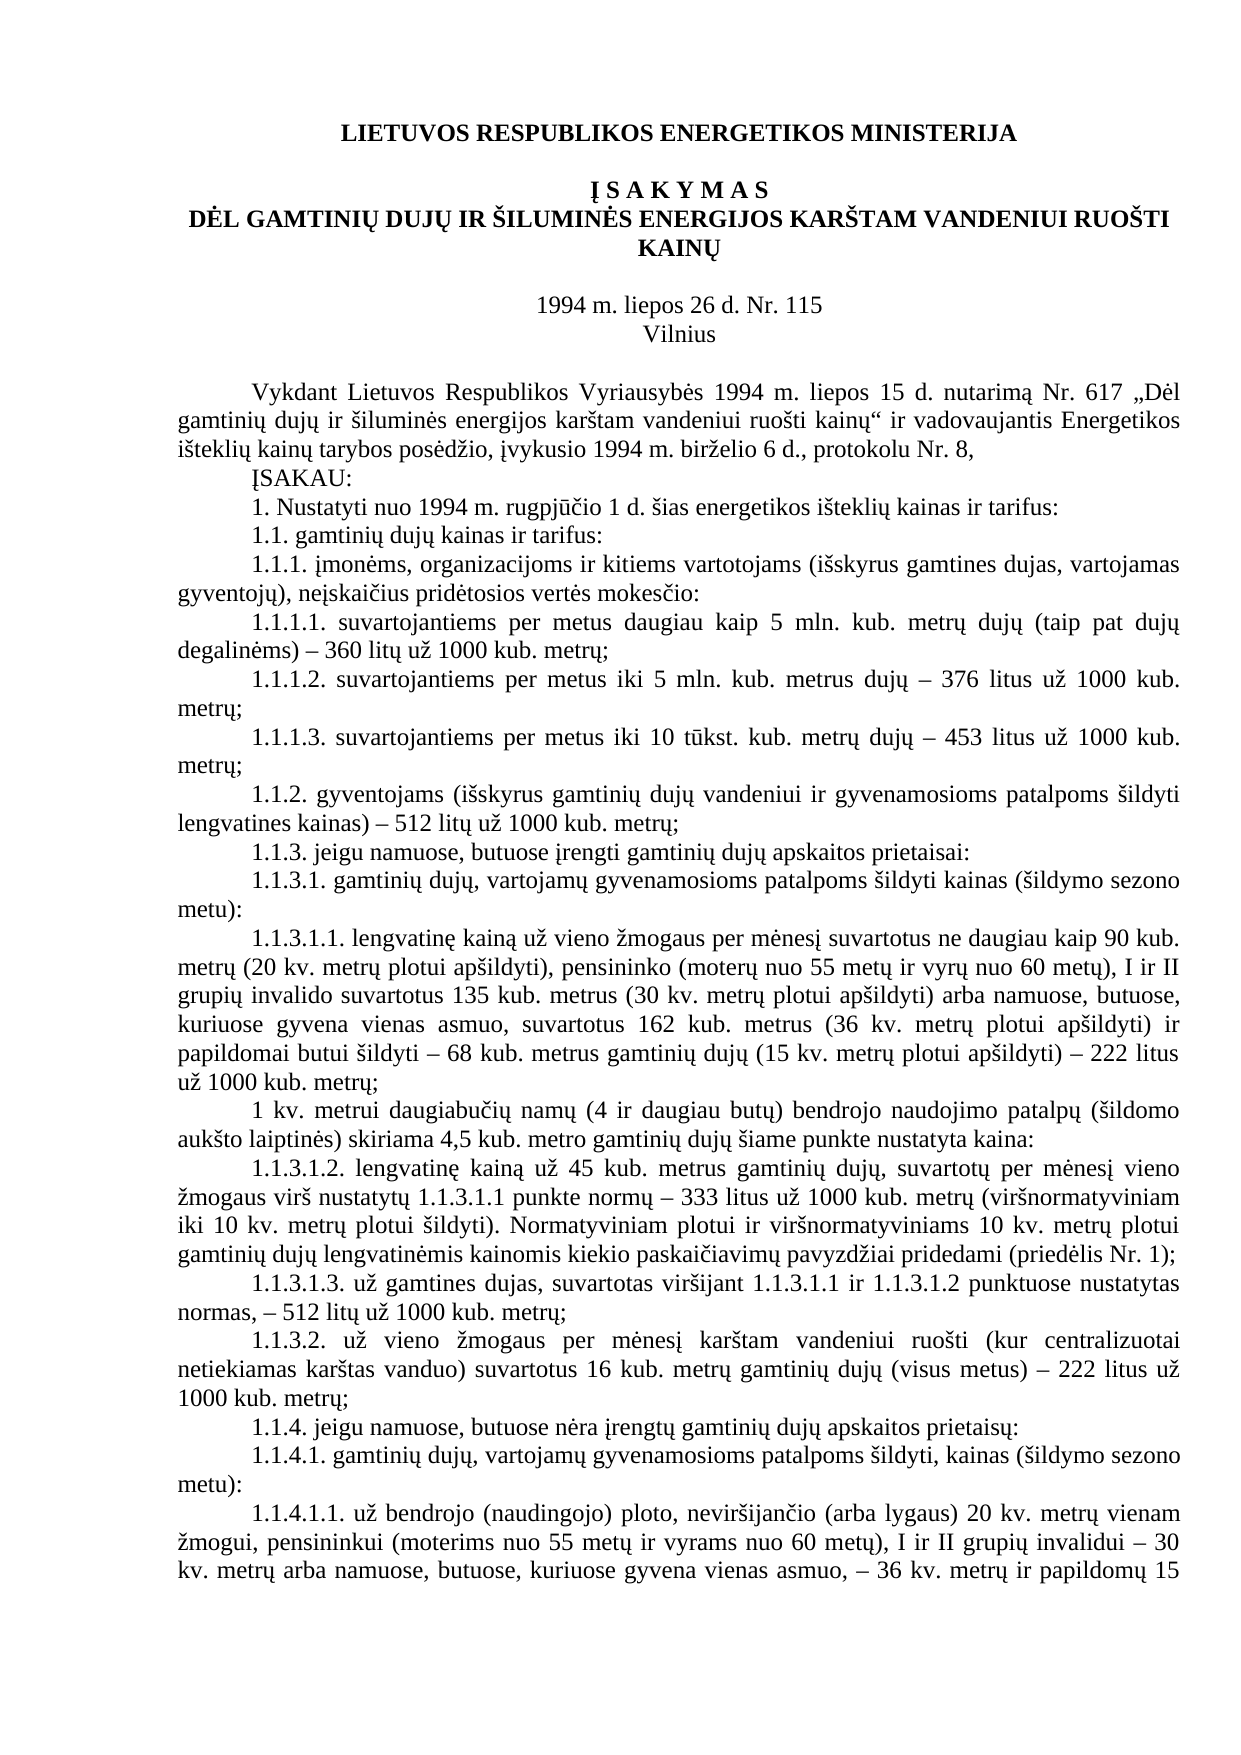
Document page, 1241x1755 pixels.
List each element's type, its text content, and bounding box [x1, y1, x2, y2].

text 1.1.3.1. gamtinių dujų, vartojamų gyvenamosioms patalpoms šildyti kainas (šildymo sezono metu): [177, 866, 1181, 923]
text Vilnius [177, 319, 1181, 348]
text 1.1.1.2. suvartojantiems per metus iki 5 mln. kub. metrus dujų – 376 litus už 1000 kub. metrų; [177, 664, 1181, 722]
text Vykdant Lietuvos Respublikos Vyriausybės 1994 m. liepos 15 d. nutarimą Nr. 617 „Dėl gamtinių dujų ir šiluminės energijos karštam vandeniui ruošti kainų“ ir vadovaujantis Energetikos išteklių kainų tarybos posėdžio, įvykusio 1994 m. birželio 6 d., protokolu Nr. 8, [177, 377, 1181, 463]
text 1.1.1.3. suvartojantiems per metus iki 10 tūkst. kub. metrų dujų – 453 litus už 1000 kub. metrų; [177, 722, 1181, 779]
text 1.1.3. jeigu namuose, butuose įrengti gamtinių dujų apskaitos prietaisai: [177, 837, 1181, 866]
text 1.1.3.1.1. lengvatinę kainą už vieno žmogaus per mėnesį suvartotus ne daugiau kaip 90 kub. metrų (20 kv. metrų plotui apšildyti), pensininko (moterų nuo 55 metų ir vyrų nuo 60 metų), I ir II grupių invalido suvartotus 135 kub. metrus (30 kv. metrų plotui apšildyti) arba namuose, butuose, kuriuose gyvena vienas asmuo, suvartotus 162 kub. metrus (36 kv. metrų plotui apšildyti) ir papildomai butui šildyti – 68 kub. metrus gamtinių dujų (15 kv. metrų plotui apšildyti) – 222 litus už 1000 kub. metrų; [177, 923, 1181, 1096]
text LIETUVOS RESPUBLIKOS ENERGETIKOS MINISTERIJA [177, 118, 1181, 147]
text 1.1. gamtinių dujų kainas ir tarifus: [177, 521, 1181, 549]
text 1.1.3.1.3. už gamtines dujas, suvartotas viršijant 1.1.3.1.1 ir 1.1.3.1.2 punktuose nustatytas normas, – 512 litų už 1000 kub. metrų; [177, 1268, 1181, 1326]
text ĮSAKAU: [177, 463, 1181, 492]
text 1.1.3.1.2. lengvatinę kainą už 45 kub. metrus gamtinių dujų, suvartotų per mėnesį vieno žmogaus virš nustatytų 1.1.3.1.1 punkte normų – 333 litus už 1000 kub. metrų (viršnormatyviniam iki 10 kv. metrų plotui šildyti). Normatyviniam plotui ir viršnormatyviniams 10 kv. metrų plotui gamtinių dujų lengvatinėmis kainomis kiekio paskaičiavimų pavyzdžiai pridedami (priedėlis Nr. 1); [177, 1153, 1181, 1268]
text DĖL GAMTINIŲ DUJŲ IR ŠILUMINĖS ENERGIJOS KARŠTAM VANDENIUI RUOŠTI KAINŲ [177, 204, 1181, 262]
text 1.1.4.1.1. už bendrojo (naudingojo) ploto, neviršijančio (arba lygaus) 20 kv. metrų vienam žmogui, pensininkui (moterims nuo 55 metų ir vyrams nuo 60 metų), I ir II grupių invalidui – 30 kv. metrų arba namuose, butuose, kuriuose gyvena vienas asmuo, – 36 kv. metrų ir papildomų 15 [177, 1498, 1181, 1584]
text 1.1.4. jeigu namuose, butuose nėra įrengtų gamtinių dujų apskaitos prietaisų: [177, 1412, 1181, 1441]
text 1 kv. metrui daugiabučių namų (4 ir daugiau butų) bendrojo naudojimo patalpų (šildomo aukšto laiptinės) skiriama 4,5 kub. metro gamtinių dujų šiame punkte nustatyta kaina: [177, 1096, 1181, 1153]
text 1.1.3.2. už vieno žmogaus per mėnesį karštam vandeniui ruošti (kur centralizuotai netiekiamas karštas vanduo) suvartotus 16 kub. metrų gamtinių dujų (visus metus) – 222 litus už 1000 kub. metrų; [177, 1326, 1181, 1412]
text 1. Nustatyti nuo 1994 m. rugpjūčio 1 d. šias energetikos išteklių kainas ir tarifus: [177, 492, 1181, 521]
text 1.1.1.1. suvartojantiems per metus daugiau kaip 5 mln. kub. metrų dujų (taip pat dujų degalinėms) – 360 litų už 1000 kub. metrų; [177, 607, 1181, 664]
text 1.1.2. gyventojams (išskyrus gamtinių dujų vandeniui ir gyvenamosioms patalpoms šildyti lengvatines kainas) – 512 litų už 1000 kub. metrų; [177, 779, 1181, 837]
text 1.1.1. įmonėms, organizacijoms ir kitiems vartotojams (išskyrus gamtines dujas, vartojamas gyventojų), neįskaičius pridėtosios vertės mokesčio: [177, 549, 1181, 607]
text 1994 m. liepos 26 d. Nr. 115 [177, 291, 1181, 319]
text Į S A K Y M A S [177, 176, 1181, 204]
text 1.1.4.1. gamtinių dujų, vartojamų gyvenamosioms patalpoms šildyti, kainas (šildymo sezono metu): [177, 1441, 1181, 1498]
